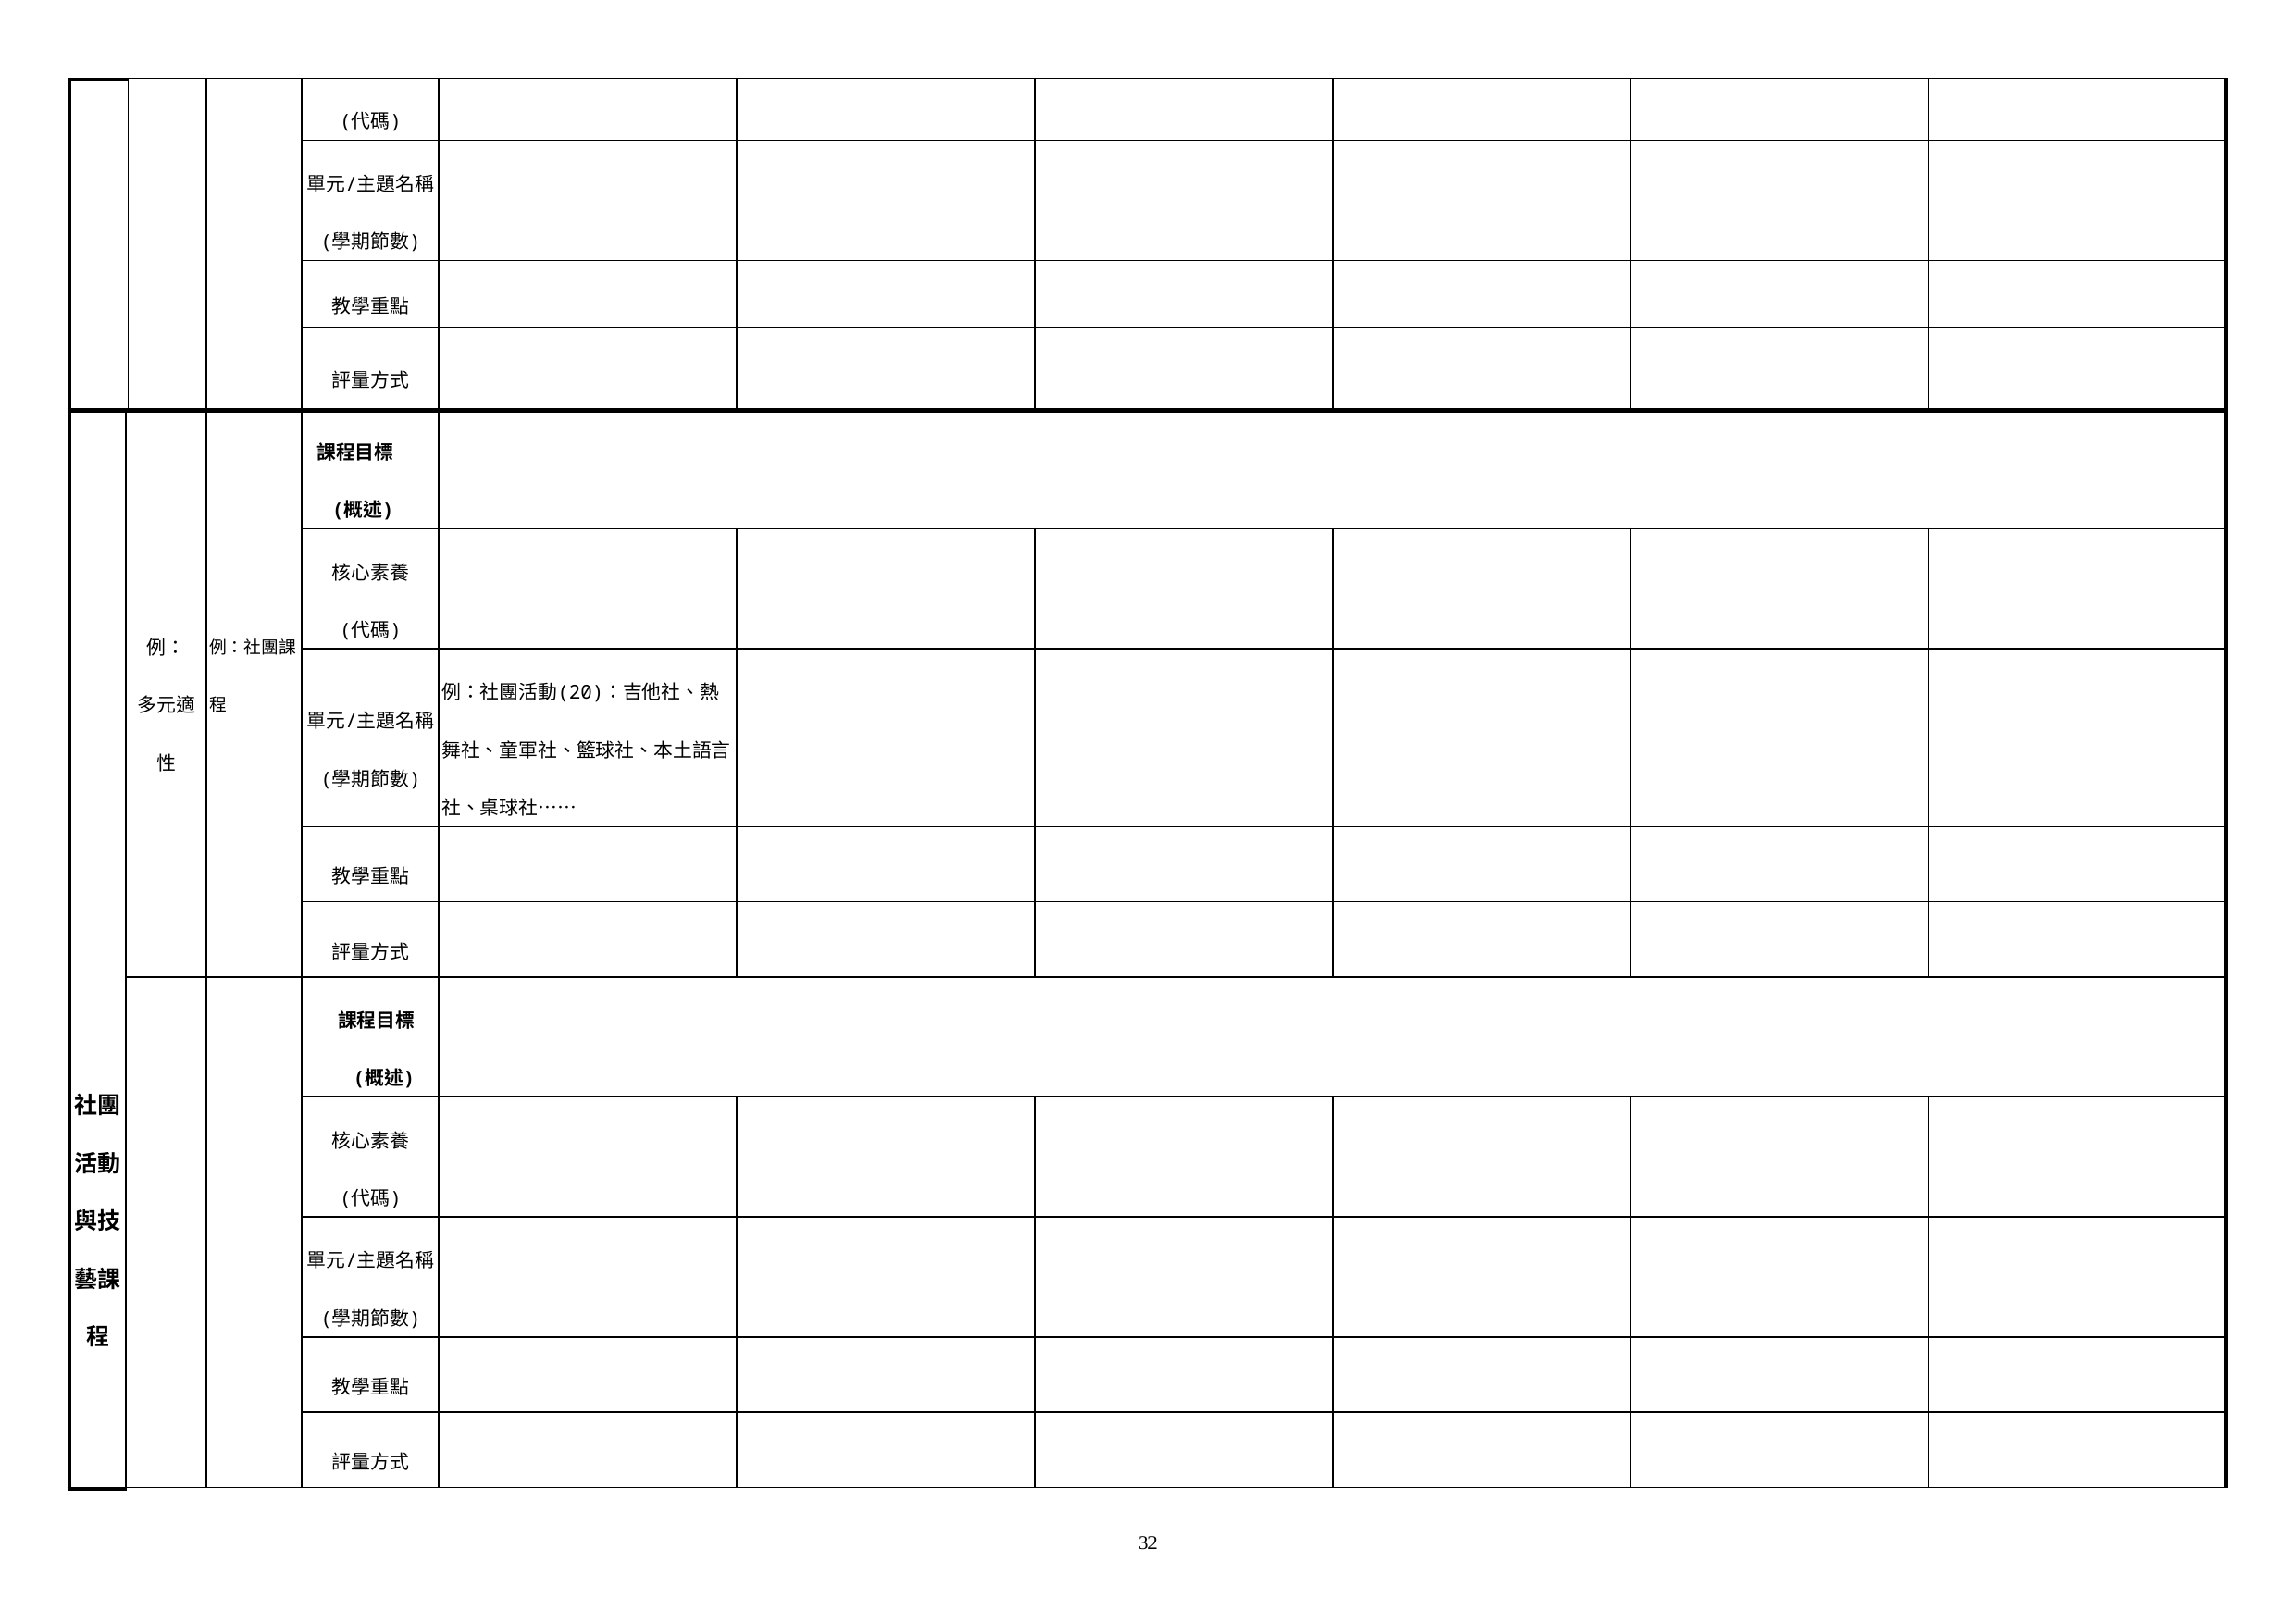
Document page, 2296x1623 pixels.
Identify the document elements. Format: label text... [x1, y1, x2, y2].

table_cell [1036, 529, 1332, 648]
table_cell 單元/主題名稱(學期節數) [303, 1218, 438, 1336]
table_cell [1334, 827, 1630, 901]
table_cell [1036, 650, 1332, 825]
table_cell [738, 1338, 1034, 1411]
table_cell [738, 1218, 1034, 1336]
table_cell 單元/主題名稱(學期節數) [303, 650, 438, 825]
table_cell [1036, 141, 1332, 260]
table_cell [1334, 261, 1630, 327]
table_cell [1929, 1338, 2224, 1411]
table_cell [1036, 902, 1332, 976]
table_cell [1929, 261, 2224, 327]
table_cell [440, 978, 2224, 1096]
table_cell [1036, 827, 1332, 901]
table_cell [440, 261, 736, 327]
table_cell [1929, 141, 2224, 260]
table_cell [1929, 79, 2224, 140]
table_cell [440, 1338, 736, 1411]
table_cell [440, 902, 736, 976]
table_cell [738, 650, 1034, 825]
table_cell [1631, 328, 1928, 408]
table_cell [129, 79, 205, 408]
table_cell 教學重點 [303, 827, 438, 901]
table_cell [1631, 261, 1928, 327]
table_cell 課程目標 (概述) [303, 978, 438, 1096]
table_cell [738, 79, 1034, 140]
table_cell [1929, 827, 2224, 901]
table_cell [1036, 261, 1332, 327]
table_cell [1036, 1338, 1332, 1411]
table_cell [1036, 328, 1332, 408]
table_cell [1631, 1218, 1928, 1336]
table_cell [738, 827, 1034, 901]
table_cell 核心素養 (代碼) [303, 529, 438, 648]
table_cell 課程目標(概述) [303, 413, 438, 528]
table_cell 評量方式 [303, 902, 438, 976]
table_cell [1631, 827, 1928, 901]
table_cell [1631, 1097, 1928, 1216]
table_cell [207, 978, 301, 1486]
table_cell [1334, 79, 1630, 140]
table_cell [738, 261, 1034, 327]
table_cell [738, 1097, 1034, 1216]
table_cell [440, 1097, 736, 1216]
table_cell [1631, 902, 1928, 976]
table_cell [1929, 1097, 2224, 1216]
table_cell [1036, 1097, 1332, 1216]
table_cell 單元/主題名稱(學期節數) [303, 141, 438, 260]
table_cell 教學重點 [303, 261, 438, 327]
table_cell 評量方式 [303, 328, 438, 408]
table_cell 教學重點 [303, 1338, 438, 1411]
table_cell [440, 1218, 736, 1336]
table_cell [1929, 1413, 2224, 1486]
table_cell (代碼) [303, 79, 438, 140]
table_cell [440, 1413, 736, 1486]
table_cell [127, 978, 205, 1486]
table_cell [1929, 1218, 2224, 1336]
table_cell [1334, 1218, 1630, 1336]
table_cell [1631, 650, 1928, 825]
table_cell [1631, 141, 1928, 260]
table_cell [1036, 1413, 1332, 1486]
table_cell [738, 141, 1034, 260]
table_cell [1334, 141, 1630, 260]
table_cell [1631, 529, 1928, 648]
table_cell [1334, 1413, 1630, 1486]
table_cell 核心素養 (代碼) [303, 1097, 438, 1216]
table_cell [1929, 328, 2224, 408]
table_cell [440, 79, 736, 140]
table_cell [1929, 650, 2224, 825]
table_cell [738, 529, 1034, 648]
table_cell [1334, 1338, 1630, 1411]
table_cell [1334, 529, 1630, 648]
table_cell [1929, 902, 2224, 976]
table_cell [1334, 902, 1630, 976]
table_cell [440, 413, 2224, 528]
table_cell [1036, 79, 1332, 140]
table_cell [738, 1413, 1034, 1486]
table_cell [207, 79, 301, 408]
table_cell [738, 902, 1034, 976]
table_cell [440, 141, 736, 260]
table_cell [1334, 1097, 1630, 1216]
table_cell 例：社團活動(20)：吉他社、熱舞社、童軍社、籃球社、本土語言社、桌球社…… [440, 650, 736, 825]
table_cell [71, 81, 128, 408]
table_cell [440, 328, 736, 408]
table_cell 社團活動與技藝課程 [71, 413, 125, 1486]
table_cell [440, 529, 736, 648]
table_cell [738, 328, 1034, 408]
table_cell [1631, 79, 1928, 140]
table_cell [440, 827, 736, 901]
table_cell [1036, 1218, 1332, 1336]
table_cell 例：社團課程 [207, 413, 301, 976]
table_cell 評量方式 [303, 1413, 438, 1486]
table_cell [1334, 650, 1630, 825]
table_cell [1929, 529, 2224, 648]
table_cell [1334, 328, 1630, 408]
table_cell [1631, 1338, 1928, 1411]
table_cell [1631, 1413, 1928, 1486]
table_cell 例： 多元適性 [127, 413, 205, 976]
